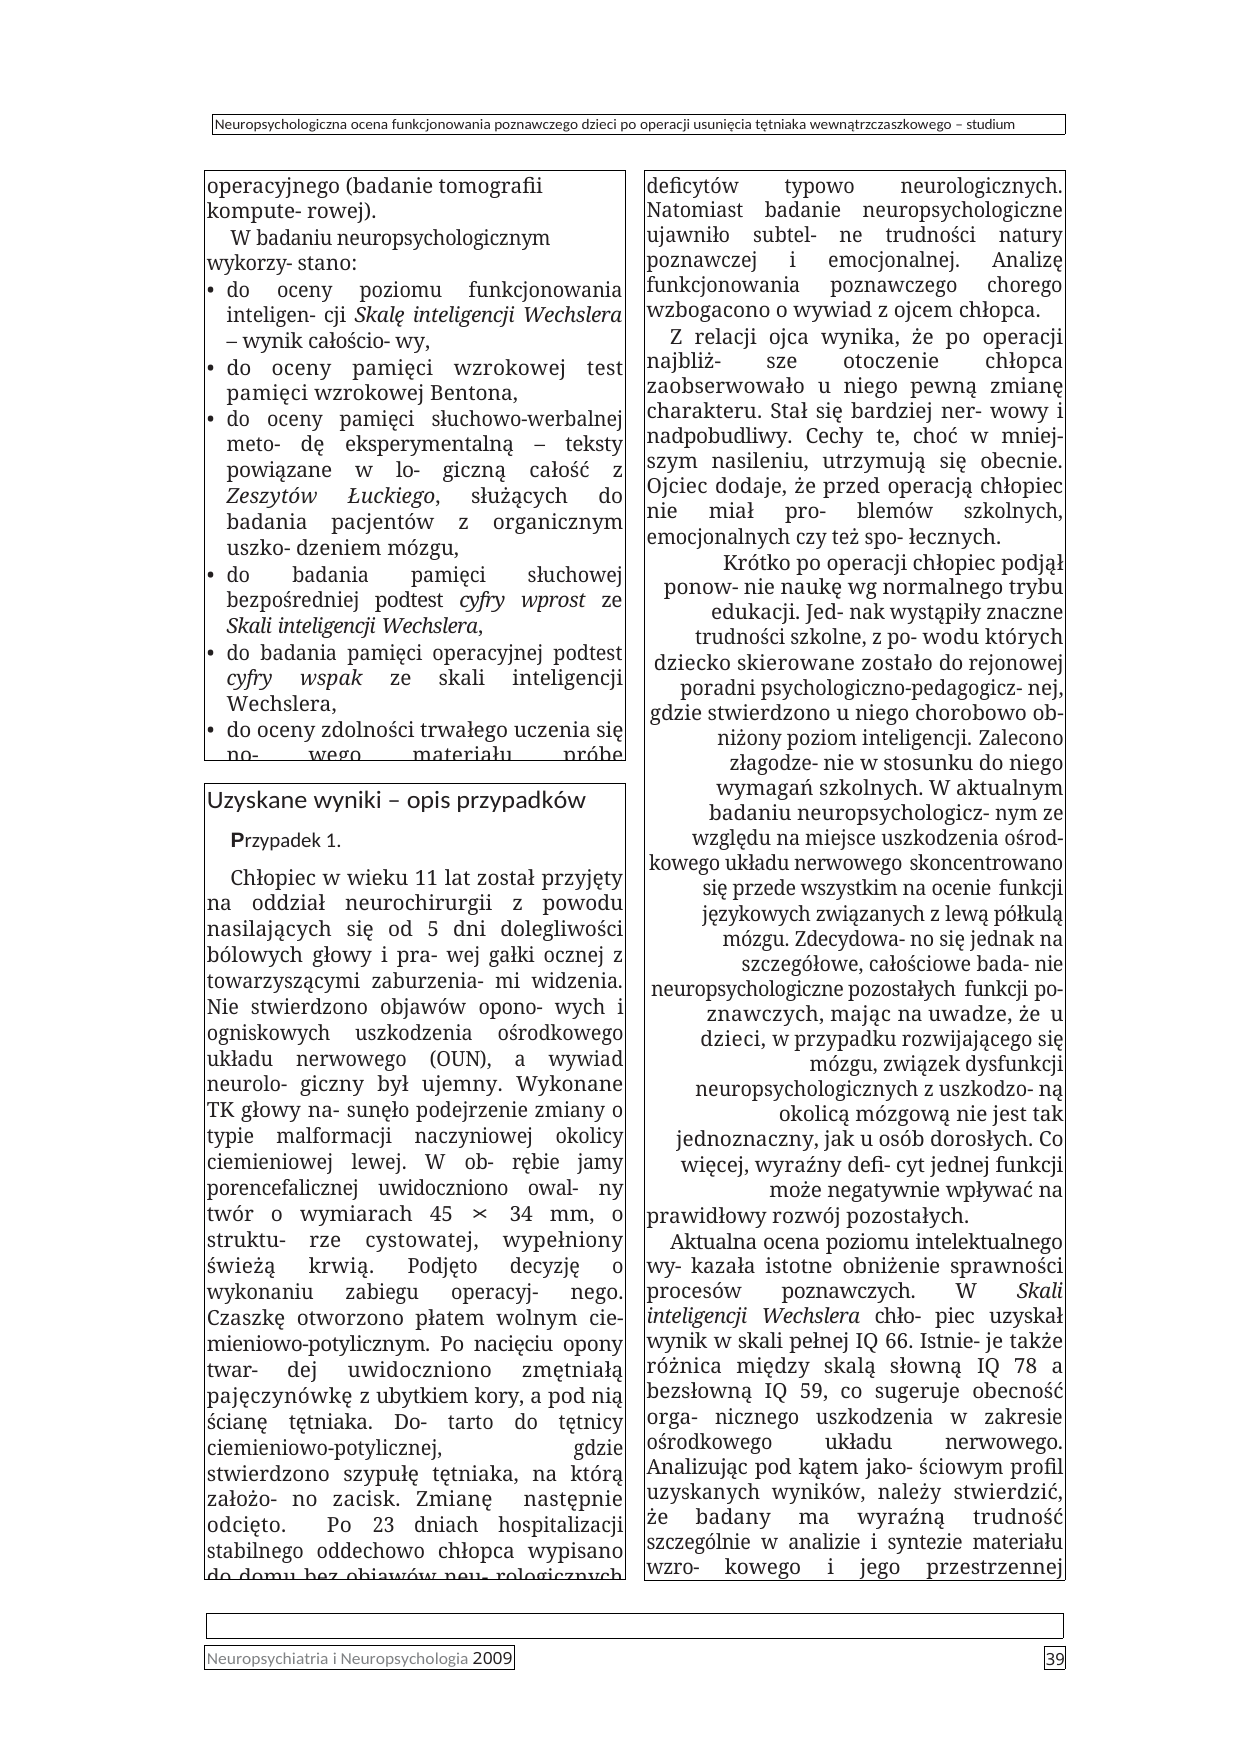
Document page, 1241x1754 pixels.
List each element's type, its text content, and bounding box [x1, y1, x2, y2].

text Krótko po operacji chłopiec podjął ponow- nie naukę wg normalnego trybu edukacji. Jed- nak wystąpiły znaczne trudności szkolne, z po- wodu których dziecko skierowane zostało do rejonowej poradni psychologiczno-pedagogicz- nej, gdzie stwierdzono u niego chorobowo ob- niżony poziom inteligencji. Zalecono złagodze- nie w stosunku do niego wymagań szkolnych. W aktualnym badaniu neuropsychologicz- nym ze względu na miejsce uszkodzenia ośrod- kowego układu nerwowego skoncentrowano się przede wszystkim na ocenie funkcji językowych związanych z lewą półkulą mózgu. Zdecydowa- no się jednak na szczegółowe, całościowe bada- nie neuropsychologiczne pozostałych funkcji po- znawczych, mając na uwadze, że u dzieci, w przypadku rozwijającego się mózgu, związek dysfunkcji neuropsychologicznych z uszkodzo- ną okolicą mózgową nie jest tak jednoznaczny, jak u osób dorosłych. Co więcej, wyraźny defi- cyt jednej funkcji może negatywnie wpływać na [646, 551, 1063, 1203]
list do oceny pamięci słuchowo-werbalnej meto- dę eksperymentalną – teksty powiązane w lo- giczną całość z Zeszytów Łuckiego, służących do badania pacjentów z organicznym uszko- dzeniem mózgu, [207, 406, 623, 562]
list do oceny pamięci wzrokowej test pamięci wzrokowej Bentona, [207, 354, 623, 406]
text operacyjnego (badanie tomografii kompute- rowej). [207, 173, 625, 225]
text deficytów typowo neurologicznych. Natomiast badanie neuropsychologiczne ujawniło subtel- ne trudności natury poznawczej i emocjonalnej. Analizę funkcjonowania poznawczego chorego wzbogacono o wywiad z ojcem chłopca. [646, 173, 1063, 324]
list do oceny zdolności trwałego uczenia się no- wego materiału próbę eksperymentalną [207, 717, 623, 760]
list do oceny poziomu funkcjonowania inteligen- cji Skalę inteligencji Wechslera – wynik całościo- wy, [207, 277, 623, 354]
text Chłopiec w wieku 11 lat został przyjęty na oddział neurochirurgii z powodu nasilających się od 5 dni dolegliwości bólowych głowy i pra- wej gałki ocznej z towarzyszącymi zaburzenia- mi widzenia. Nie stwierdzono objawów opono- wych i ogniskowych uszkodzenia ośrodkowego układu nerwowego (OUN), a wywiad neurolo- giczny był ujemny. Wykonane TK głowy na- sunęło podejrzenie zmiany o typie malformacji naczyniowej okolicy ciemieniowej lewej. W ob- rębie jamy porencefalicznej uwidoczniono owal- ny twór o wymiarach 45 × 34 mm, o struktu- rze cystowatej, wypełniony świeżą krwią. Podjęto decyzję o wykonaniu zabiegu operacyj- nego. Czaszkę otworzono płatem wolnym cie- mieniowo-potylicznym. Po nacięciu opony twar- dej uwidoczniono zmętniałą pajęczynówkę z ubytkiem kory, a pod nią ścianę tętniaka. Do- tarto do tętnicy ciemieniowo-potylicznej, gdzie stwierdzono szypułę tętniaka, na którą założo- no zacisk. Zmianę następnie odcięto. Po 23 dniach hospitalizacji stabilnego oddechowo chłopca wypisano do domu bez objawów neu- rologicznych uszkodzenia OUN. [207, 865, 623, 1579]
text Przypadek 1. [230, 827, 625, 853]
text 39 [1046, 1647, 1065, 1668]
text Uzyskane wyniki – opis przypadków [207, 784, 625, 815]
text Z relacji ojca wynika, że po operacji najbliż- sze otoczenie chłopca zaobserwowało u niego pewną zmianę charakteru. Stał się bardziej ner- wowy i nadpobudliwy. Cechy te, choć w mniej- szym nasileniu, utrzymują się obecnie. Ojciec dodaje, że przed operacją chłopiec nie miał pro- blemów szkolnych, emocjonalnych czy też spo- łecznych. [646, 324, 1063, 550]
text Aktualna ocena poziomu intelektualnego wy- kazała istotne obniżenie sprawności procesów poznawczych. W Skali inteligencji Wechslera chło- piec uzyskał wynik w skali pełnej IQ 66. Istnie- je także różnica między skalą słowną IQ 78 a bezsłowną IQ 59, co sugeruje obecność orga- nicznego uszkodzenia w zakresie ośrodkowego układu nerwowego. Analizując pod kątem jako- ściowym profil uzyskanych wyników, należy stwierdzić, że badany ma wyraźną trudność szczególnie w analizie i syntezie materiału wzro- kowego i jego przestrzennej organizacji, co mo- że być związane z lokalizacją tętniaka i kranio- tomią okolicy ciemieniowej mózgu. W badaniu testem Wechslera uwidacznia się także zaniżo- na zdolność wyuczania się nowego materiału (podtest kodowanie – wynik przeliczony 1). Ana- lizując rozumowanie słowne badanego, zaobser- wowano wyraźne w stosunku do normy rozwo- jowej obniżenie wyników w zakresie podtestu słownik (wynik przeliczony 3), rozumienie (wynik [646, 1229, 1063, 1580]
text W badaniu neuropsychologicznym wykorzy- stano: [207, 225, 625, 277]
text prawidłowy rozwój pozostałych. [646, 1203, 1065, 1228]
list do badania pamięci operacyjnej podtest cyfry wspak ze skali inteligencji Wechslera, [207, 639, 623, 717]
text Neuropsychiatria i Neuropsychologia 2009 [207, 1647, 514, 1668]
text Neuropsychologiczna ocena funkcjonowania poznawczego dzieci po operacji usunięcia tętniaka wewnątrzczaszkowego – studium przypadku [214, 115, 1064, 134]
list do badania pamięci słuchowej bezpośredniej podtest cyfry wprost ze Skali inteligencji Wechslera, [207, 562, 623, 639]
